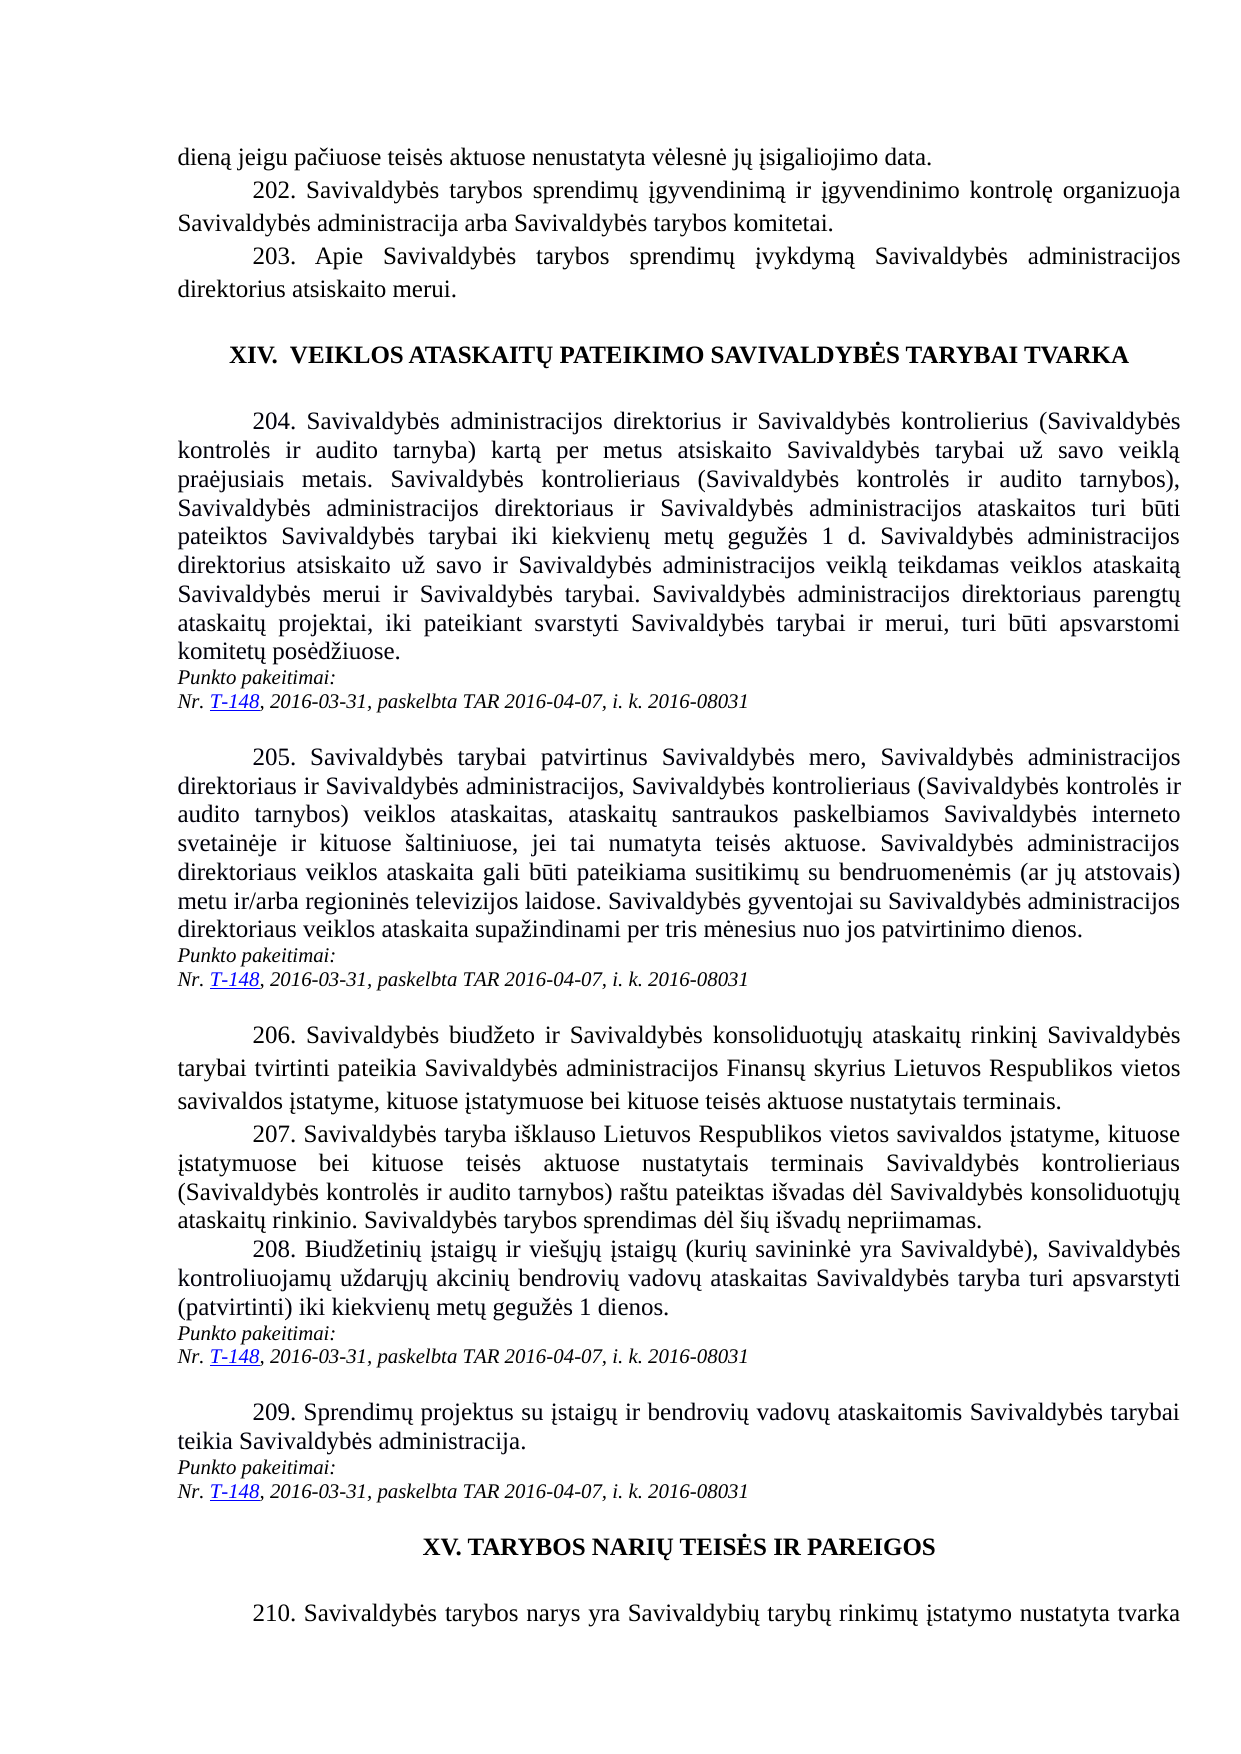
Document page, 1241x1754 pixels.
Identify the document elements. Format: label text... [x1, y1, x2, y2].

text 207. Savivaldybės taryba išklauso Lietuvos Respublikos vietos savivaldos įstatyme, kituose įstatymuose bei kituose teisės aktuose nustatytais terminais Savivaldybės kontrolieriaus (Savivaldybės kontrolės ir audito tarnybos) raštu pateiktas išvadas dėl Savivaldybės konsoliduotųjų ataskaitų rinkinio. Savivaldybės tarybos sprendimas dėl šių išvadų nepriimamas. [177, 1119, 1181, 1234]
text 206. Savivaldybės biudžeto ir Savivaldybės konsoliduotųjų ataskaitų rinkinį Savivaldybės tarybai tvirtinti pateikia Savivaldybės administracijos Finansų skyrius Lietuvos Respublikos vietos savivaldos įstatyme, kituose įstatymuose bei kituose teisės aktuose nustatytais terminais. [177, 1020, 1181, 1115]
text Nr. T-148, 2016-03-31, paskelbta TAR 2016-04-07, i. k. 2016-08031 [177, 1479, 1181, 1503]
text Nr. T-148, 2016-03-31, paskelbta TAR 2016-04-07, i. k. 2016-08031 [177, 1344, 1181, 1368]
text XIV. VEIKLOS ATASKAITŲ PATEIKIMO SAVIVALDYBĖS TARYBAI TVARKA [177, 340, 1181, 369]
text Nr. T-148, 2016-03-31, paskelbta TAR 2016-04-07, i. k. 2016-08031 [177, 967, 1181, 991]
text Nr. T-148, 2016-03-31, paskelbta TAR 2016-04-07, i. k. 2016-08031 [177, 689, 1181, 713]
text Punkto pakeitimai: [177, 1455, 1181, 1479]
text 208. Biudžetinių įstaigų ir viešųjų įstaigų (kurių savininkė yra Savivaldybė), Savivaldybės kontroliuojamų uždarųjų akcinių bendrovių vadovų ataskaitas Savivaldybės taryba turi apsvarstyti (patvirtinti) iki kiekvienų metų gegužės 1 dienos. [177, 1234, 1181, 1320]
text 205. Savivaldybės tarybai patvirtinus Savivaldybės mero, Savivaldybės administracijos direktoriaus ir Savivaldybės administracijos, Savivaldybės kontrolieriaus (Savivaldybės kontrolės ir audito tarnybos) veiklos ataskaitas, ataskaitų santraukos paskelbiamos Savivaldybės interneto svetainėje ir kituose šaltiniuose, jei tai numatyta teisės aktuose. Savivaldybės administracijos direktoriaus veiklos ataskaita gali būti pateikiama susitikimų su bendruomenėmis (ar jų atstovais) metu ir/arba regioninės televizijos laidose. Savivaldybės gyventojai su Savivaldybės administracijos direktoriaus veiklos ataskaita supažindinami per tris mėnesius nuo jos patvirtinimo dienos. [177, 742, 1181, 943]
text dieną jeigu pačiuose teisės aktuose nenustatyta vėlesnė jų įsigaliojimo data. [177, 142, 1181, 171]
text 202. Savivaldybės tarybos sprendimų įgyvendinimą ir įgyvendinimo kontrolę organizuoja Savivaldybės administracija arba Savivaldybės tarybos komitetai. [177, 175, 1181, 237]
text 203. Apie Savivaldybės tarybos sprendimų įvykdymą Savivaldybės administracijos direktorius atsiskaito merui. [177, 241, 1181, 303]
text 210. Savivaldybės tarybos narys yra Savivaldybių tarybų rinkimų įstatymo nustatyta tvarka [177, 1598, 1181, 1626]
text Punkto pakeitimai: [177, 943, 1181, 967]
text 204. Savivaldybės administracijos direktorius ir Savivaldybės kontrolierius (Savivaldybės kontrolės ir audito tarnyba) kartą per metus atsiskaito Savivaldybės tarybai už savo veiklą praėjusiais metais. Savivaldybės kontrolieriaus (Savivaldybės kontrolės ir audito tarnybos), Savivaldybės administracijos direktoriaus ir Savivaldybės administracijos ataskaitos turi būti pateiktos Savivaldybės tarybai iki kiekvienų metų gegužės 1 d. Savivaldybės administracijos direktorius atsiskaito už savo ir Savivaldybės administracijos veiklą teikdamas veiklos ataskaitą Savivaldybės merui ir Savivaldybės tarybai. Savivaldybės administracijos direktoriaus parengtų ataskaitų projektai, iki pateikiant svarstyti Savivaldybės tarybai ir merui, turi būti apsvarstomi komitetų posėdžiuose. [177, 406, 1181, 665]
text Punkto pakeitimai: [177, 1320, 1181, 1344]
text 209. Sprendimų projektus su įstaigų ir bendrovių vadovų ataskaitomis Savivaldybės tarybai teikia Savivaldybės administracija. [177, 1397, 1181, 1455]
text Punkto pakeitimai: [177, 665, 1181, 689]
text XV. TARYBOS NARIŲ TEISĖS IR PAREIGOS [177, 1532, 1181, 1560]
